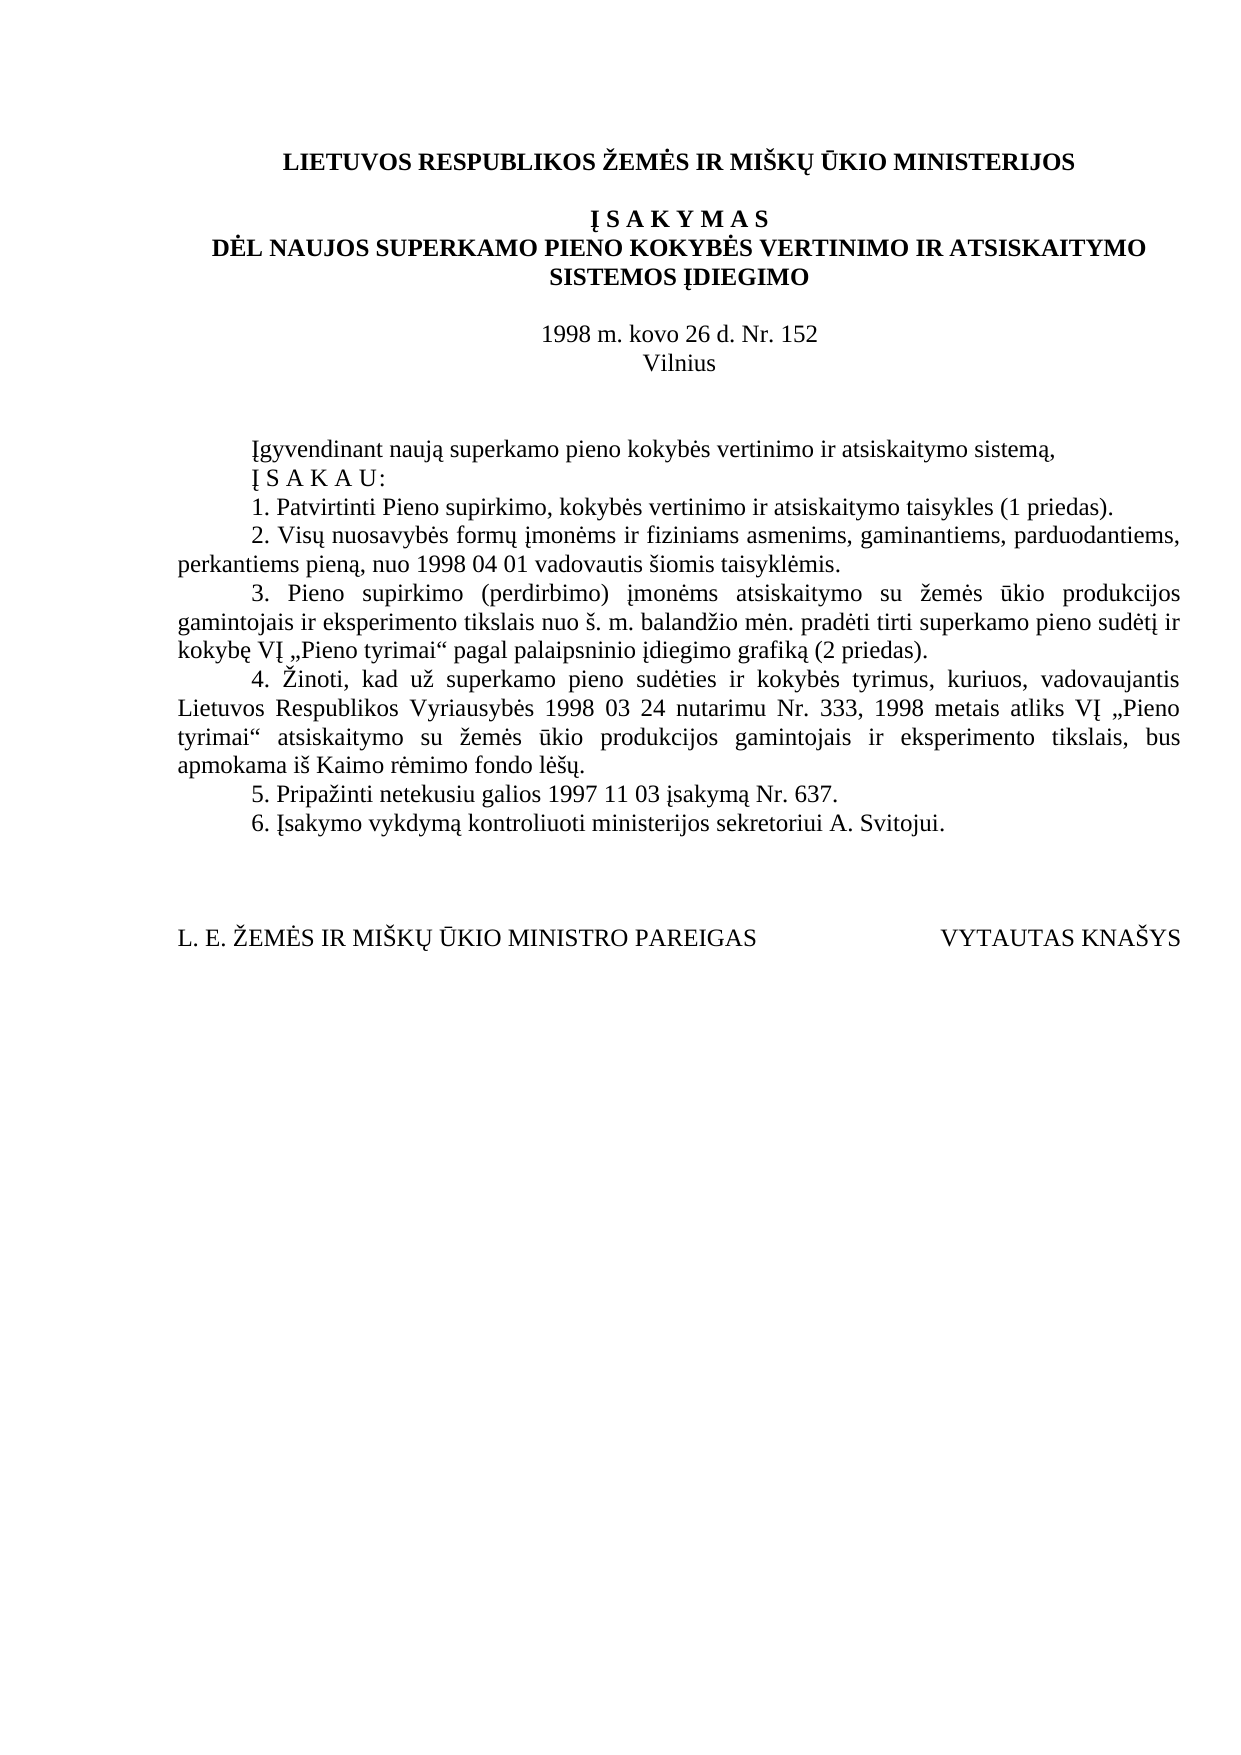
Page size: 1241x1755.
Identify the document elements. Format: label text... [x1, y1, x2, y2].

text 3. Pieno supirkimo (perdirbimo) įmonėms atsiskaitymo su žemės ūkio produkcijos gamintojais ir eksperimento tikslais nuo š. m. balandžio mėn. pradėti tirti superkamo pieno sudėtį ir kokybę VĮ „Pieno tyrimai“ pagal palaipsninio įdiegimo grafiką (2 priedas). [177, 578, 1181, 664]
text ĮSAKAU: [177, 463, 1181, 492]
text L. E. ŽEMĖS IR MIŠKŲ ŪKIO MINISTRO PAREIGAS VYTAUTAS KNAŠYS [177, 923, 1181, 952]
text LIETUVOS RESPUBLIKOS ŽEMĖS IR MIŠKŲ ŪKIO MINISTERIJOS [177, 147, 1181, 176]
text 4. Žinoti, kad už superkamo pieno sudėties ir kokybės tyrimus, kuriuos, vadovaujantis Lietuvos Respublikos Vyriausybės 1998 03 24 nutarimu Nr. 333, 1998 metais atliks VĮ „Pieno tyrimai“ atsiskaitymo su žemės ūkio produkcijos gamintojais ir eksperimento tikslais, bus apmokama iš Kaimo rėmimo fondo lėšų. [177, 664, 1181, 779]
text Į S A K Y M A S [177, 204, 1181, 233]
text 5. Pripažinti netekusiu galios 1997 11 03 įsakymą Nr. 637. [177, 779, 1181, 808]
text Vilnius [177, 348, 1181, 377]
text DĖL NAUJOS SUPERKAMO PIENO KOKYBĖS VERTINIMO IR ATSISKAITYMO SISTEMOS ĮDIEGIMO [177, 233, 1181, 291]
text 2. Visų nuosavybės formų įmonėms ir fiziniams asmenims, gaminantiems, parduodantiems, perkantiems pieną, nuo 1998 04 01 vadovautis šiomis taisyklėmis. [177, 521, 1181, 578]
text 1998 m. kovo 26 d. Nr. 152 [177, 319, 1181, 348]
text Įgyvendinant naują superkamo pieno kokybės vertinimo ir atsiskaitymo sistemą, [177, 434, 1181, 463]
text 1. Patvirtinti Pieno supirkimo, kokybės vertinimo ir atsiskaitymo taisykles (1 priedas). [177, 492, 1181, 521]
text 6. Įsakymo vykdymą kontroliuoti ministerijos sekretoriui A. Svitojui. [177, 808, 1181, 837]
